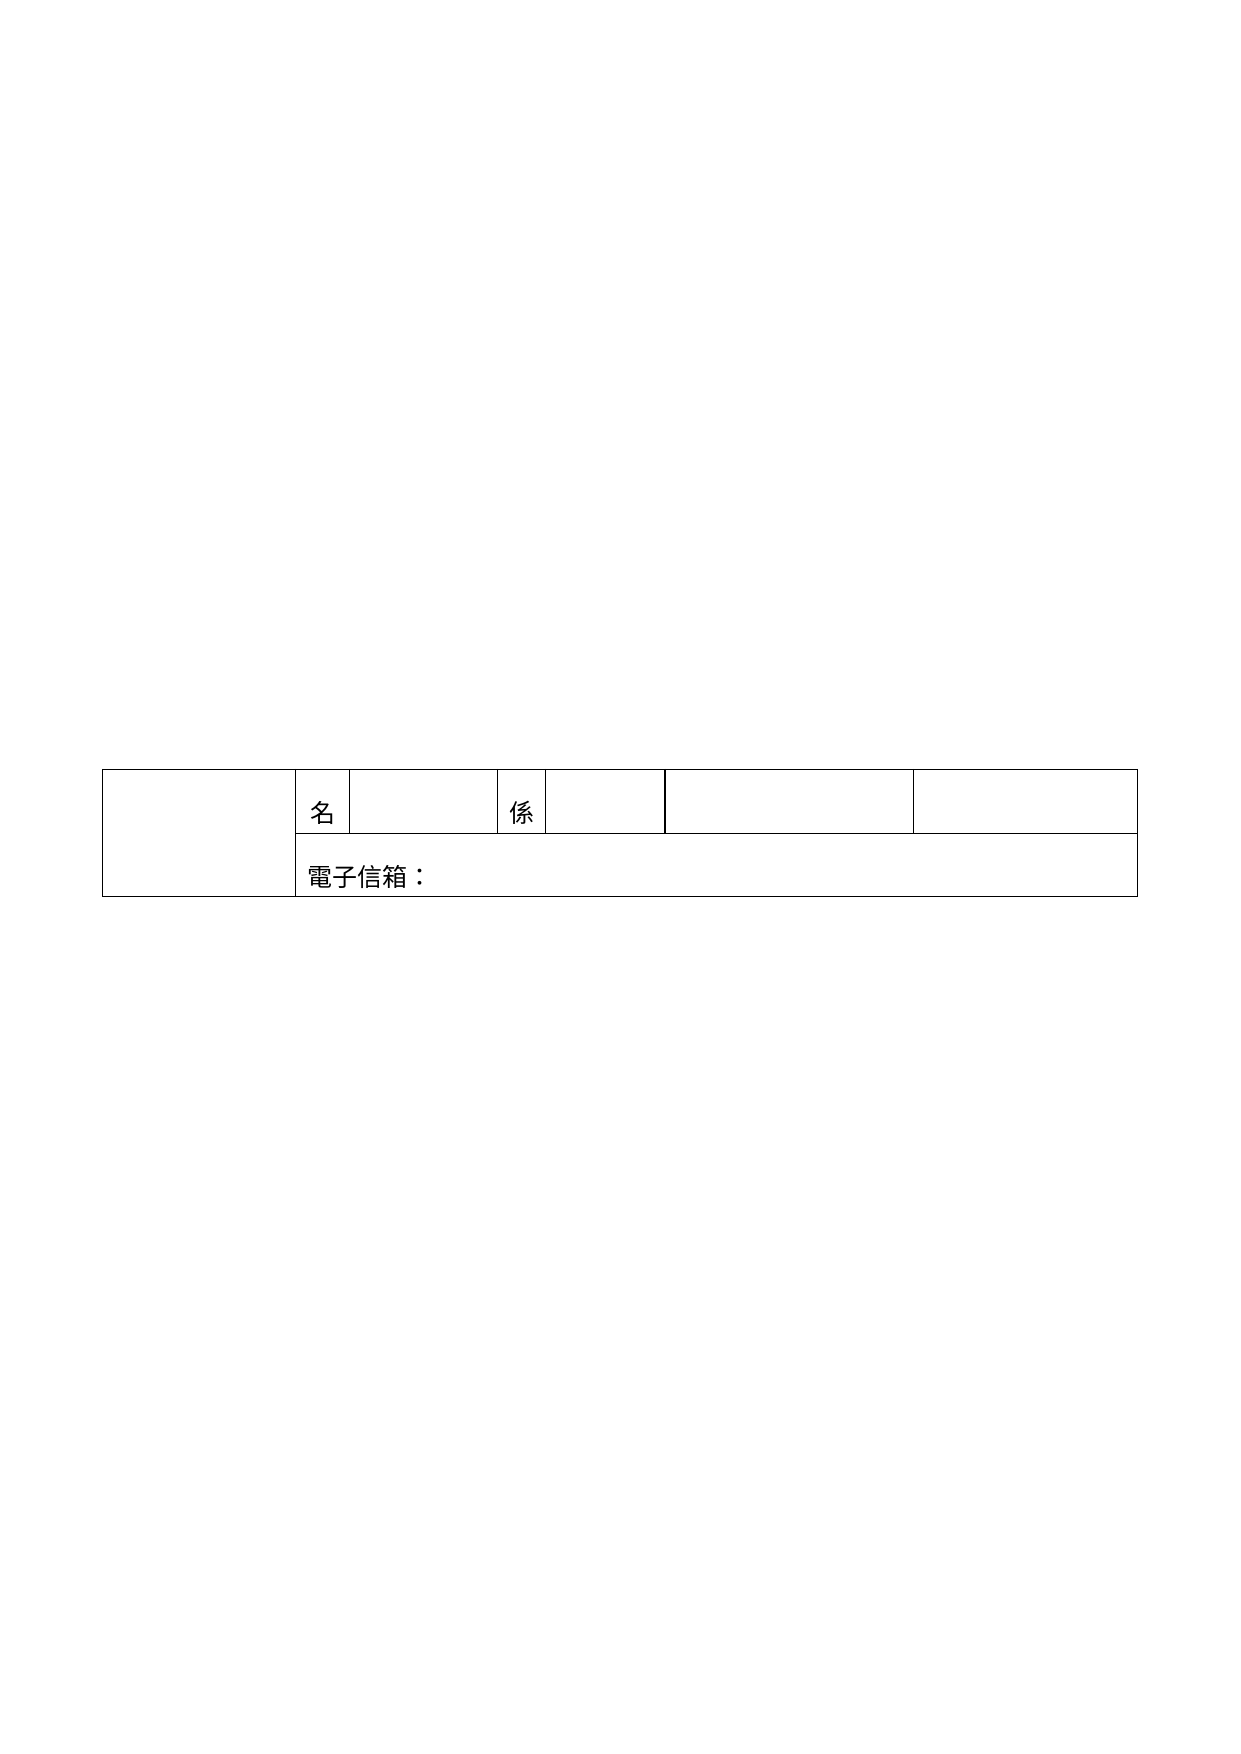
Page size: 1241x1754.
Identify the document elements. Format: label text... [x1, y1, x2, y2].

table_cell [914, 770, 1137, 832]
table_cell [546, 770, 664, 832]
table_cell 係 [498, 770, 545, 832]
table_cell 電子信箱： [296, 834, 1137, 896]
table_cell 名 [296, 770, 349, 832]
table_cell [350, 770, 497, 832]
table_cell [666, 770, 913, 832]
table_cell [103, 770, 295, 896]
